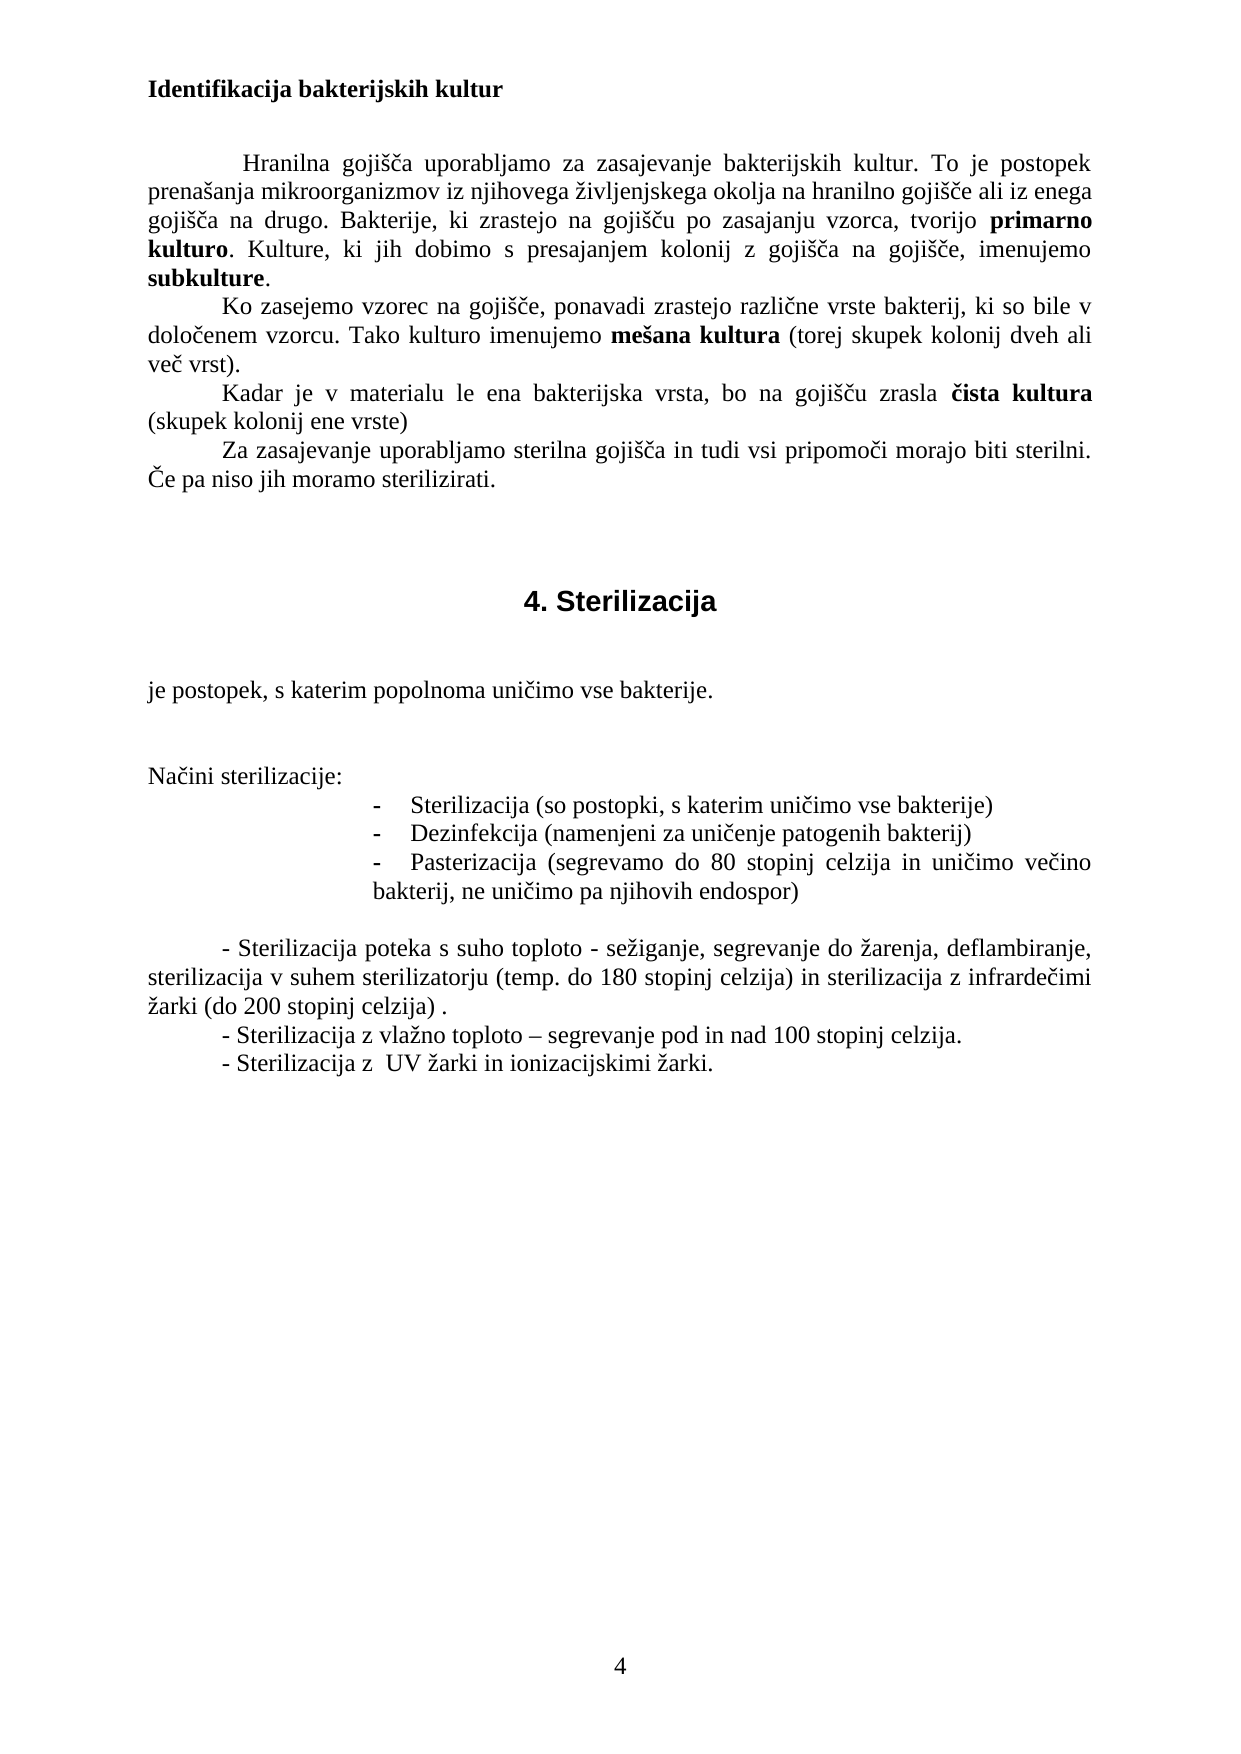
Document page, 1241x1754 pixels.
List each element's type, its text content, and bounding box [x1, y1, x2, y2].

text 4. Sterilizacija [148, 584, 1092, 617]
text je postopek, s katerim popolnoma uničimo vse bakterije. [148, 675, 1092, 703]
list Dezinfekcija (namenjeni za uničenje patogenih bakterij) [373, 818, 1092, 847]
text Načini sterilizacije: [148, 761, 1092, 790]
text - Sterilizacija poteka s suho toploto - sežiganje, segrevanje do žarenja, deflambiranje, sterilizacija v suhem sterilizatorju (temp. do 180 stopinj celzija) in sterilizacija z infrardečimi žarki (do 200 stopinj celzija) . [148, 933, 1092, 1020]
text Hranilna gojišča uporabljamo za zasajevanje bakterijskih kultur. To je postopek prenašanja mikroorganizmov iz njihovega življenjskega okolja na hranilno gojišče ali iz enega gojišča na drugo. Bakterije, ki zrastejo na gojišču po zasajanju vzorca, tvorijo primarno kulturo. Kulture, ki jih dobimo s presajanjem kolonij z gojišča na gojišče, imenujemo subkulture. [148, 148, 1092, 291]
text - Sterilizacija z UV žarki in ionizacijskimi žarki. [148, 1048, 1092, 1077]
text Ko zasejemo vzorec na gojišče, ponavadi zrastejo različne vrste bakterij, ki so bile v določenem vzorcu. Tako kulturo imenujemo mešana kultura (torej skupek kolonij dveh ali več vrst). [148, 291, 1092, 378]
list Pasterizacija (segrevamo do 80 stopinj celzija in uničimo večino bakterij, ne uničimo pa njihovih endospor) [373, 847, 1092, 905]
list Sterilizacija (so postopki, s katerim uničimo vse bakterije) [373, 790, 1092, 818]
text Za zasajevanje uporabljamo sterilna gojišča in tudi vsi pripomoči morajo biti sterilni. Če pa niso jih moramo sterilizirati. [148, 435, 1092, 493]
text - Sterilizacija z vlažno toploto – segrevanje pod in nad 100 stopinj celzija. [148, 1020, 1092, 1048]
text Kadar je v materialu le ena bakterijska vrsta, bo na gojišču zrasla čista kultura (skupek kolonij ene vrste) [148, 378, 1092, 435]
